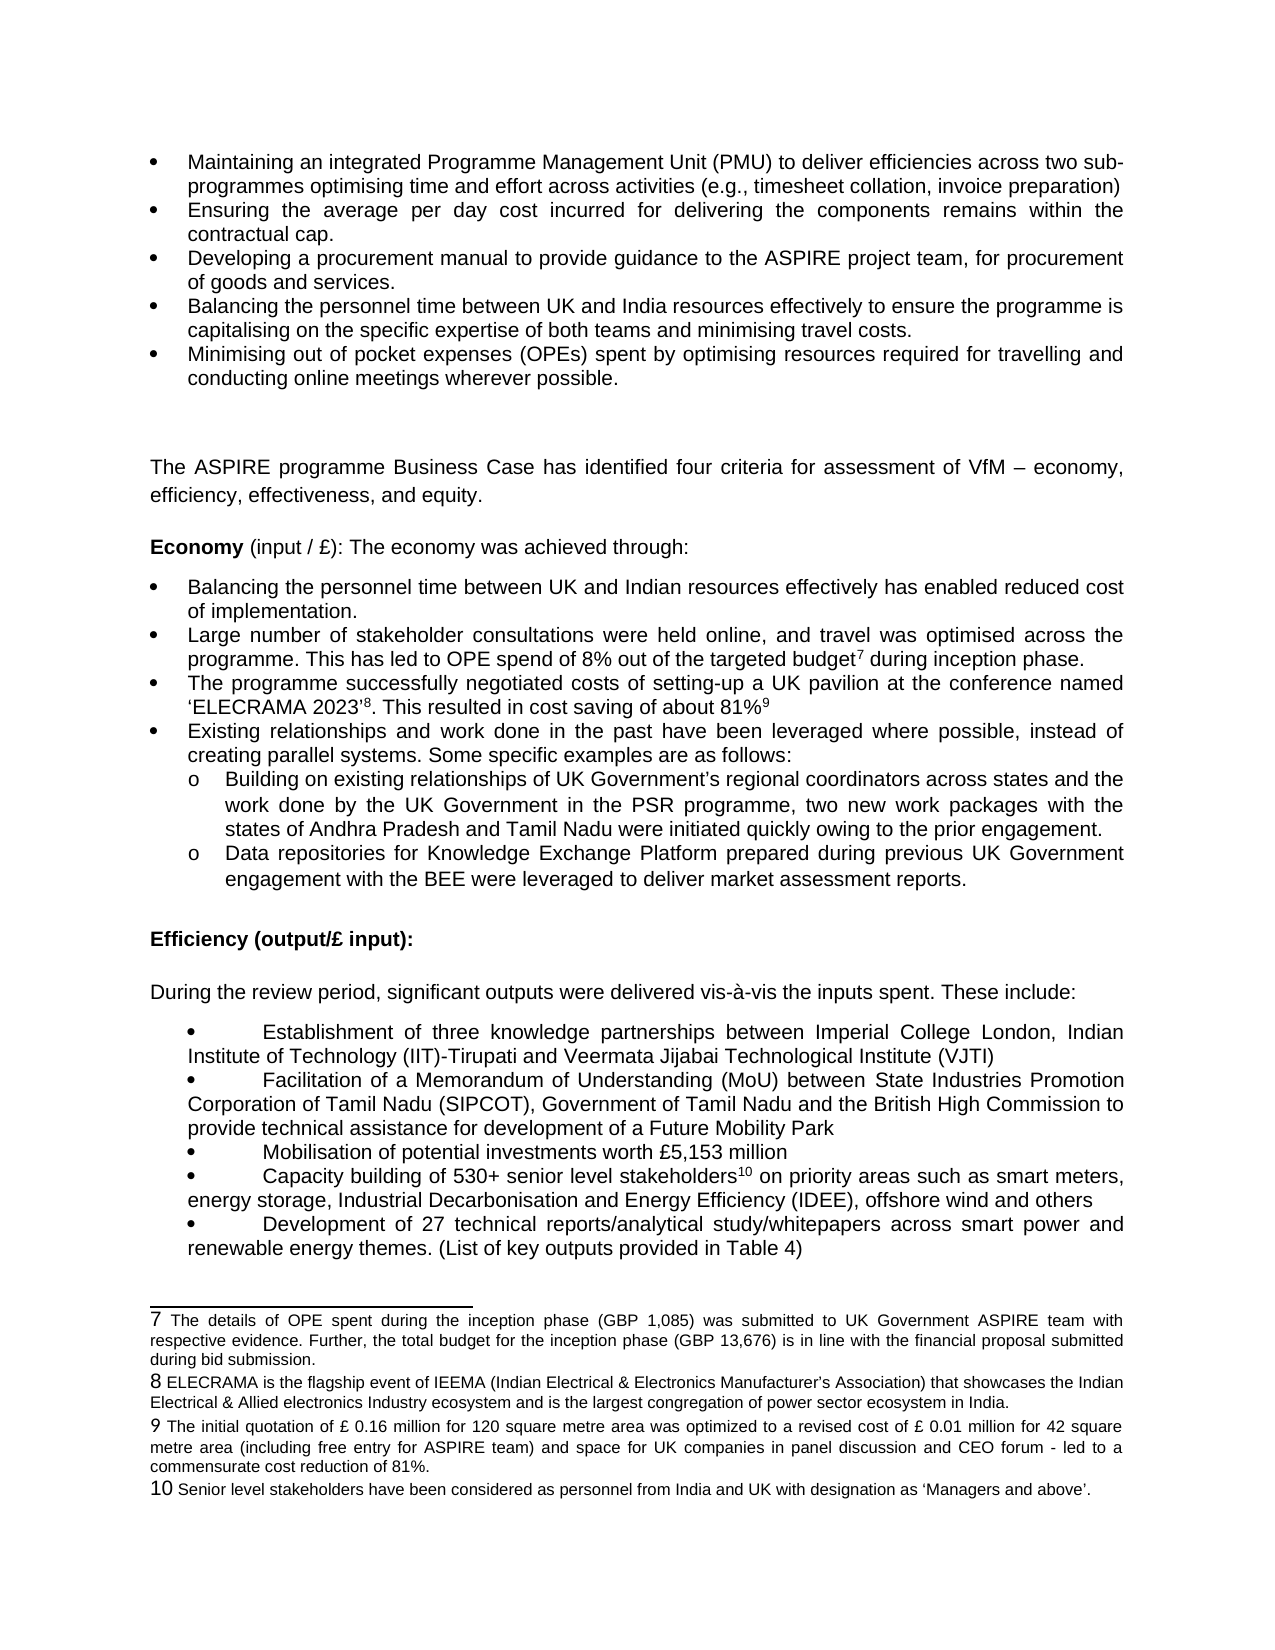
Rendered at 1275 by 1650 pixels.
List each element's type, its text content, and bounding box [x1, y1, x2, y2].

list Existing relationships and work done in the past have been leveraged where possible, instead of creating parallel systems. Some specific examples are as follows: [150, 719, 1125, 767]
list Ensuring the average per day cost incurred for delivering the components remains within the contractual cap. [150, 198, 1125, 246]
list Developing a procurement manual to provide guidance to the ASPIRE project team, for procurement of goods and services. [150, 246, 1125, 294]
list Data repositories for Knowledge Exchange Platform prepared during previous UK Government engagement with the BEE were leveraged to deliver market assessment reports. [187, 841, 1125, 891]
list Balancing the personnel time between UK and India resources effectively to ensure the programme is capitalising on the specific expertise of both teams and minimising travel costs. [150, 294, 1125, 342]
list The details of OPE spent during the inception phase (GBP 1,085) was submitted to UK Government ASPIRE team with respective evidence. Further, the total budget for the inception phase (GBP 13,676) is in line with the financial proposal submitted during bid submission. [150, 1307, 1125, 1369]
list Mobilisation of potential investments worth £5,153 million [187, 1140, 1125, 1164]
list Maintaining an integrated Programme Management Unit (PMU) to deliver efficiencies across two sub-programmes optimising time and effort across activities (e.g., timesheet collation, invoice preparation) [150, 150, 1125, 198]
list ELECRAMA is the flagship event of IEEMA (Indian Electrical & Electronics Manufacturer’s Association) that showcases the Indian Electrical & Allied electronics Industry ecosystem and is the largest congregation of power sector ecosystem in India. [150, 1369, 1125, 1412]
list Minimising out of pocket expenses (OPEs) spent by optimising resources required for travelling and conducting online meetings wherever possible. [150, 342, 1125, 390]
list Facilitation of a Memorandum of Understanding (MoU) between State Industries Promotion Corporation of Tamil Nadu (SIPCOT), Government of Tamil Nadu and the British High Commission to provide technical assistance for development of a Future Mobility Park [187, 1068, 1125, 1140]
list Development of 27 technical reports/analytical study/whitepapers across smart power and renewable energy themes. (List of key outputs provided in Table 4) [187, 1212, 1125, 1260]
list Building on existing relationships of UK Government’s regional coordinators across states and the work done by the UK Government in the PSR programme, two new work packages with the states of Andhra Pradesh and Tamil Nadu were initiated quickly owing to the prior engagement. [187, 767, 1125, 841]
list The initial quotation of £ 0.16 million for 120 square metre area was optimized to a revised cost of £ 0.01 million for 42 square metre area (including free entry for ASPIRE team) and space for UK companies in panel discussion and CEO forum - led to a commensurate cost reduction of 81%. [150, 1412, 1125, 1476]
list Senior level stakeholders have been considered as personnel from India and UK with designation as ‘Managers and above’. [150, 1476, 1125, 1500]
list Large number of stakeholder consultations were held online, and travel was optimised across the programme. This has led to OPE spend of 8% out of the targeted budget during inception phase. [150, 623, 1125, 671]
text During the review period, significant outputs were delivered vis-à-vis the inputs spent. These include: [150, 980, 1125, 1004]
text Economy (input / £): The economy was achieved through: [150, 535, 1125, 559]
list The programme successfully negotiated costs of setting-up a UK pavilion at the conference named ‘ELECRAMA 2023’. This resulted in cost saving of about 81% [150, 671, 1125, 719]
text Efficiency (output/£ input): [150, 927, 1125, 951]
list Balancing the personnel time between UK and Indian resources effectively has enabled reduced cost of implementation. [150, 575, 1125, 623]
text The ASPIRE programme Business Case has identified four criteria for assessment of VfM – economy, efficiency, effectiveness, and equity. [150, 455, 1125, 507]
list Establishment of three knowledge partnerships between Imperial College London, Indian Institute of Technology (IIT)-Tirupati and Veermata Jijabai Technological Institute (VJTI) [187, 1020, 1125, 1068]
list Capacity building of 530+ senior level stakeholders on priority areas such as smart meters, energy storage, Industrial Decarbonisation and Energy Efficiency (IDEE), offshore wind and others [187, 1164, 1125, 1212]
